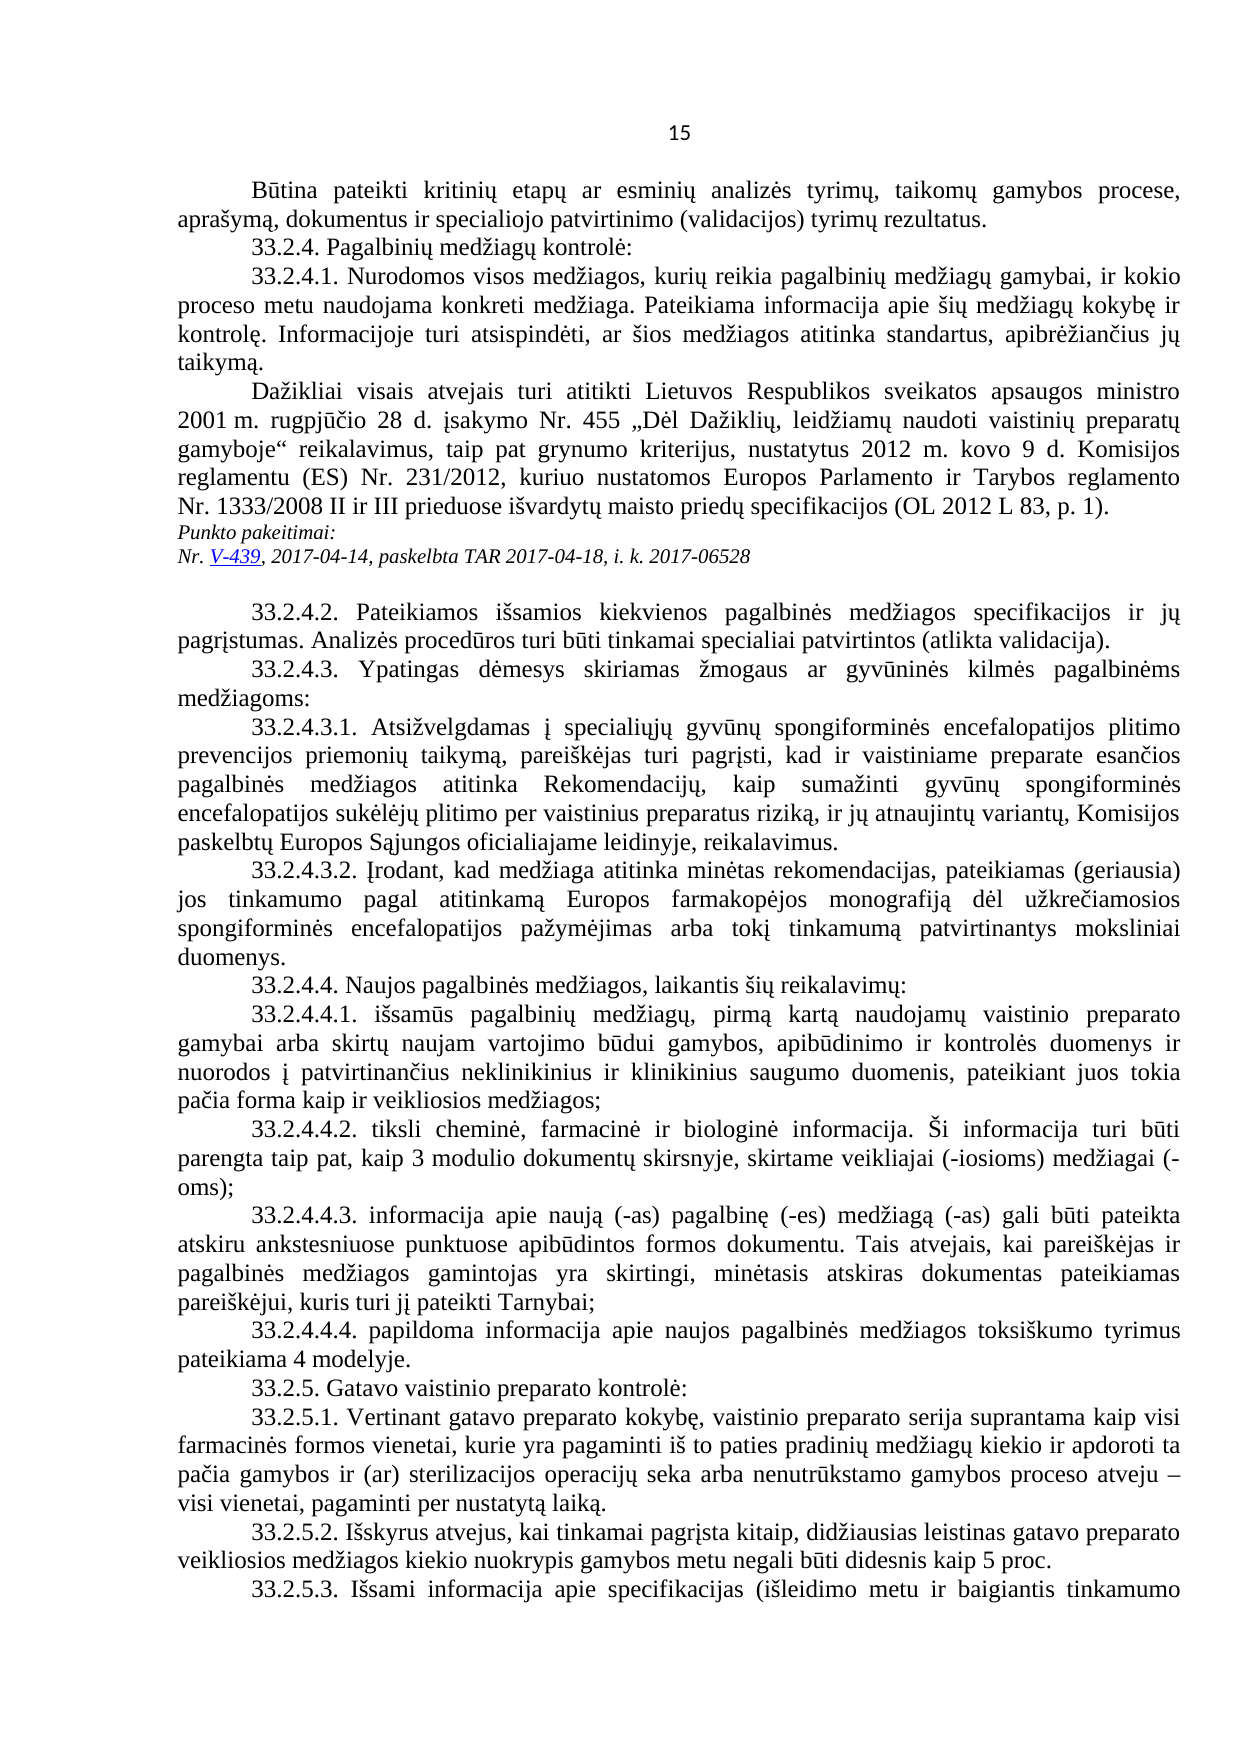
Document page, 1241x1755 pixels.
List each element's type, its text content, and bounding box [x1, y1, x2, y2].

text 33.2.4.4. Naujos pagalbinės medžiagos, laikantis šių reikalavimų: [177, 971, 1181, 999]
text Būtina pateikti kritinių etapų ar esminių analizės tyrimų, taikomų gamybos procese, aprašymą, dokumentus ir specialiojo patvirtinimo (validacijos) tyrimų rezultatus. [177, 175, 1181, 232]
text 33.2.4.4.2. tiksli cheminė, farmacinė ir biologinė informacija. Ši informacija turi būti parengta taip pat, kaip 3 modulio dokumentų skirsnyje, skirtame veikliajai (-iosioms) medžiagai (-oms); [177, 1114, 1181, 1201]
text Punkto pakeitimai: [177, 520, 1181, 544]
text 33.2.4.4.3. informacija apie naują (-as) pagalbinę (-es) medžiagą (-as) gali būti pateikta atskiru ankstesniuose punktuose apibūdintos formos dokumentu. Tais atvejais, kai pareiškėjas ir pagalbinės medžiagos gamintojas yra skirtingi, minėtasis atskiras dokumentas pateikiamas pareiškėjui, kuris turi jį pateikti Tarnybai; [177, 1201, 1181, 1316]
text 33.2.4.4.4. papildoma informacija apie naujos pagalbinės medžiagos toksiškumo tyrimus pateikiama 4 modelyje. [177, 1316, 1181, 1373]
text 33.2.4.3. Ypatingas dėmesys skiriamas žmogaus ar gyvūninės kilmės pagalbinėms medžiagoms: [177, 654, 1181, 712]
text Nr. V-439, 2017-04-14, paskelbta TAR 2017-04-18, i. k. 2017-06528 [177, 544, 1181, 568]
text 33.2.4.4.1. išsamūs pagalbinių medžiagų, pirmą kartą naudojamų vaistinio preparato gamybai arba skirtų naujam vartojimo būdui gamybos, apibūdinimo ir kontrolės duomenys ir nuorodos į patvirtinančius neklinikinius ir klinikinius saugumo duomenis, pateikiant juos tokia pačia forma kaip ir veikliosios medžiagos; [177, 999, 1181, 1114]
text 33.2.5.1. Vertinant gatavo preparato kokybę, vaistinio preparato serija suprantama kaip visi farmacinės formos vienetai, kurie yra pagaminti iš to paties pradinių medžiagų kiekio ir apdoroti ta pačia gamybos ir (ar) sterilizacijos operacijų seka arba nenutrūkstamo gamybos proceso atveju – visi vienetai, pagaminti per nustatytą laiką. [177, 1402, 1181, 1517]
text Dažikliai visais atvejais turi atitikti Lietuvos Respublikos sveikatos apsaugos ministro 2001 m. rugpjūčio 28 d. įsakymo Nr. 455 „Dėl Dažiklių, leidžiamų naudoti vaistinių preparatų gamyboje“ reikalavimus, taip pat grynumo kriterijus, nustatytus 2012 m. kovo 9 d. Komisijos reglamentu (ES) Nr. 231/2012, kuriuo nustatomos Europos Parlamento ir Tarybos reglamento Nr. 1333/2008 II ir III prieduose išvardytų maisto priedų specifikacijos (OL 2012 L 83, p. 1). [177, 376, 1181, 520]
text 33.2.4.3.2. Įrodant, kad medžiaga atitinka minėtas rekomendacijas, pateikiamas (geriausia) jos tinkamumo pagal atitinkamą Europos farmakopėjos monografiją dėl užkrečiamosios spongiforminės encefalopatijos pažymėjimas arba tokį tinkamumą patvirtinantys moksliniai duomenys. [177, 856, 1181, 971]
text 33.2.4.1. Nurodomos visos medžiagos, kurių reikia pagalbinių medžiagų gamybai, ir kokio proceso metu naudojama konkreti medžiaga. Pateikiama informacija apie šių medžiagų kokybę ir kontrolę. Informacijoje turi atsispindėti, ar šios medžiagos atitinka standartus, apibrėžiančius jų taikymą. [177, 261, 1181, 376]
text 33.2.5.2. Išskyrus atvejus, kai tinkamai pagrįsta kitaip, didžiausias leistinas gatavo preparato veikliosios medžiagos kiekio nuokrypis gamybos metu negali būti didesnis kaip 5 proc. [177, 1517, 1181, 1574]
text 33.2.5.3. Išsami informacija apie specifikacijas (išleidimo metu ir baigiantis tinkamumo [177, 1574, 1181, 1603]
text 33.2.5. Gatavo vaistinio preparato kontrolė: [177, 1373, 1181, 1402]
text 33.2.4.3.1. Atsižvelgdamas į specialiųjų gyvūnų spongiforminės encefalopatijos plitimo prevencijos priemonių taikymą, pareiškėjas turi pagrįsti, kad ir vaistiniame preparate esančios pagalbinės medžiagos atitinka Rekomendacijų, kaip sumažinti gyvūnų spongiforminės encefalopatijos sukėlėjų plitimo per vaistinius preparatus riziką, ir jų atnaujintų variantų, Komisijos paskelbtų Europos Sąjungos oficialiajame leidinyje, reikalavimus. [177, 712, 1181, 856]
text 33.2.4. Pagalbinių medžiagų kontrolė: [177, 232, 1181, 261]
text 33.2.4.2. Pateikiamos išsamios kiekvienos pagalbinės medžiagos specifikacijos ir jų pagrįstumas. Analizės procedūros turi būti tinkamai specialiai patvirtintos (atlikta validacija). [177, 597, 1181, 654]
